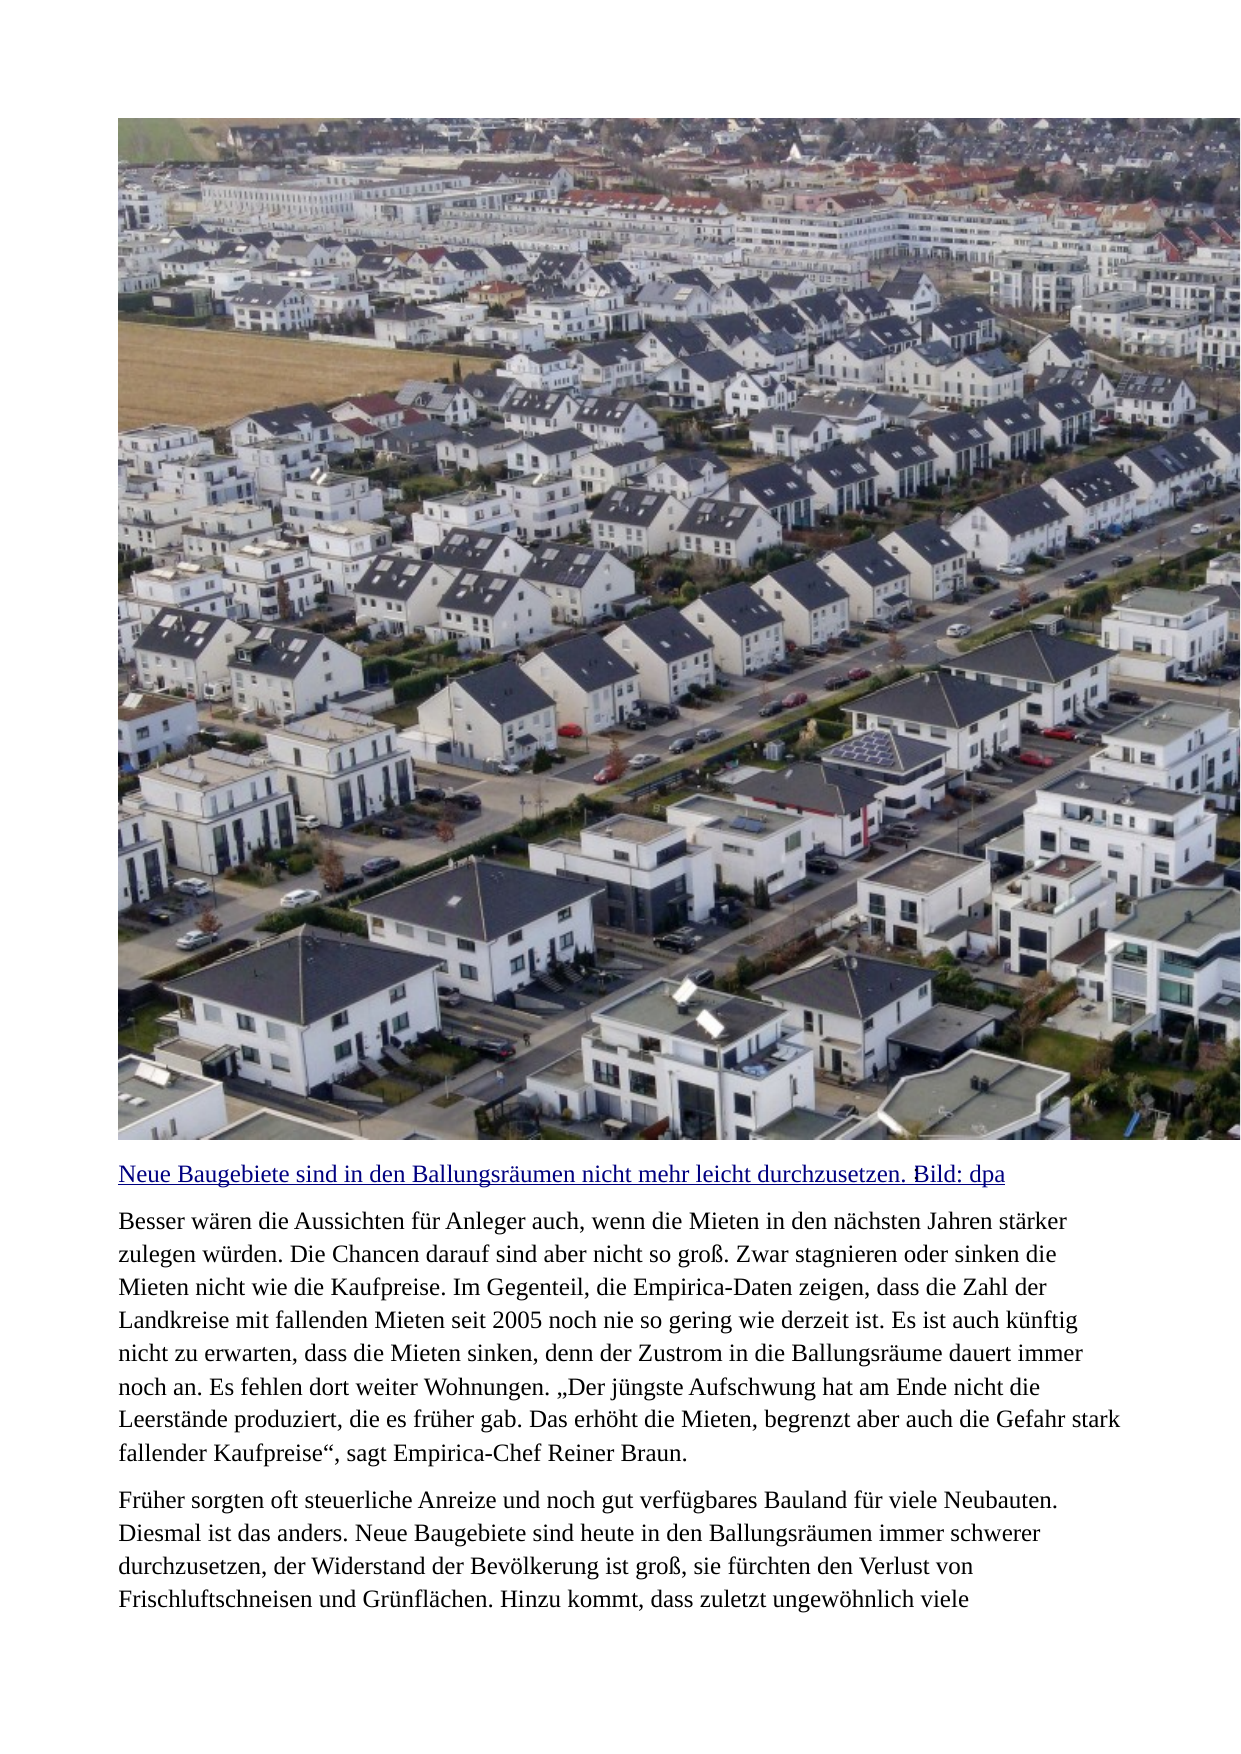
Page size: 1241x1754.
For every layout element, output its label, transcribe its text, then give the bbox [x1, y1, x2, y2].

text Neue Baugebiete sind in den Ballungsräumen nicht mehr leicht durchzusetzen. Bild: dpa [118, 1159, 1122, 1188]
text Besser wären die Aussichten für Anleger auch, wenn die Mieten in den nächsten Jahren stärker zulegen würden. Die Chancen darauf sind aber nicht so groß. Zwar stagnieren oder sinken die Mieten nicht wie die Kaufpreise. Im Gegenteil, die Empirica-Daten zeigen, dass die Zahl der Landkreise mit fallenden Mieten seit 2005 noch nie so gering wie derzeit ist. Es ist auch künftig nicht zu erwarten, dass die Mieten sinken, denn der Zustrom in die Ballungsräume dauert immer noch an. Es fehlen dort weiter Wohnungen. „Der jüngste Aufschwung hat am Ende nicht die Leerstände produziert, die es früher gab. Das erhöht die Mieten, begrenzt aber auch die Gefahr stark fallender Kaufpreise“, sagt Empirica-Chef Reiner Braun. [118, 1206, 1122, 1466]
text Früher sorgten oft steuerliche Anreize und noch gut verfügbares Bauland für viele Neubauten. Diesmal ist das anders. Neue Baugebiete sind heute in den Ballungsräumen immer schwerer durchzusetzen, der Widerstand der Bevölkerung ist groß, sie fürchten den Verlust von Frischluftschneisen und Grünflächen. Hinzu kommt, dass zuletzt ungewöhnlich viele [118, 1485, 1122, 1613]
picture [118, 118, 1241, 1140]
